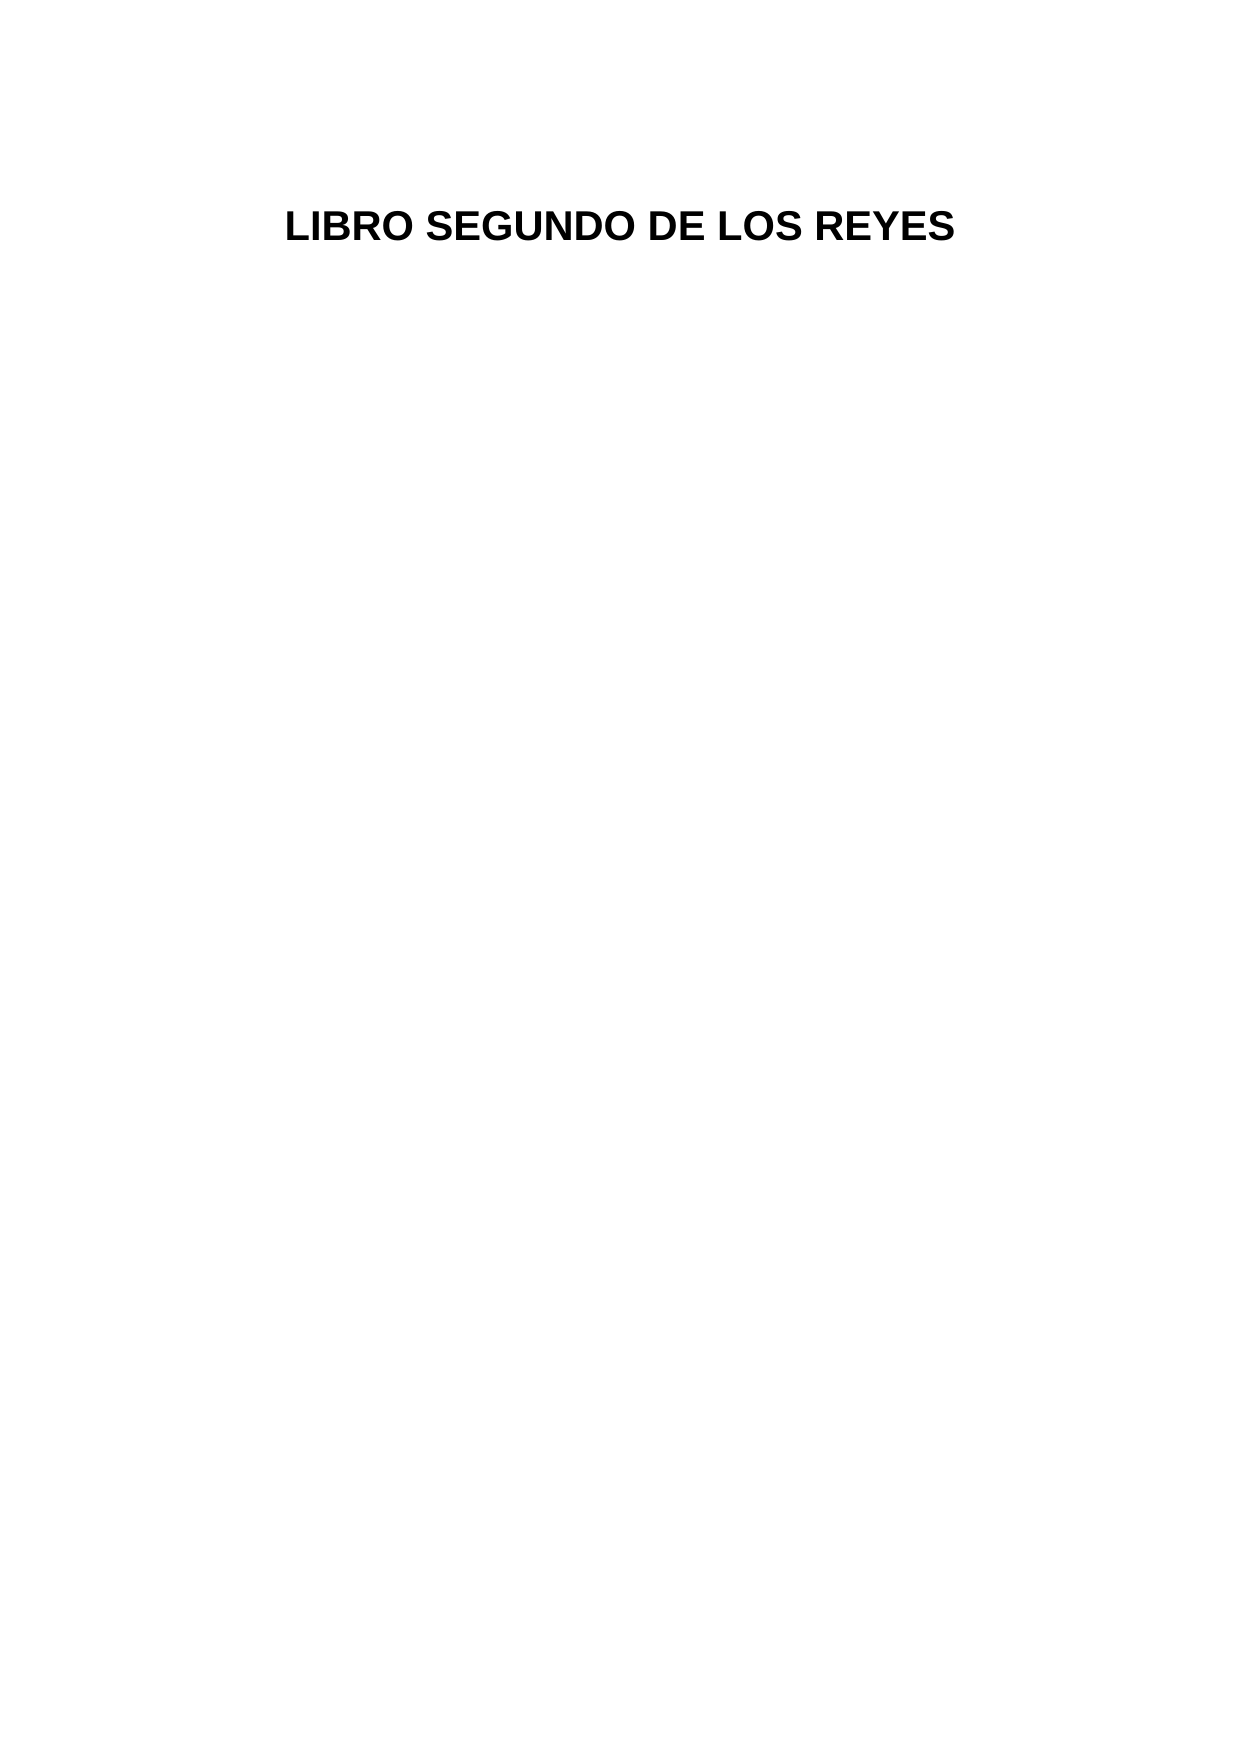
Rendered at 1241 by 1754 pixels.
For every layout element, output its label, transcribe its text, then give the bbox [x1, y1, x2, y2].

title LIBRO SEGUNDO DE LOS REYES [118, 201, 1122, 249]
